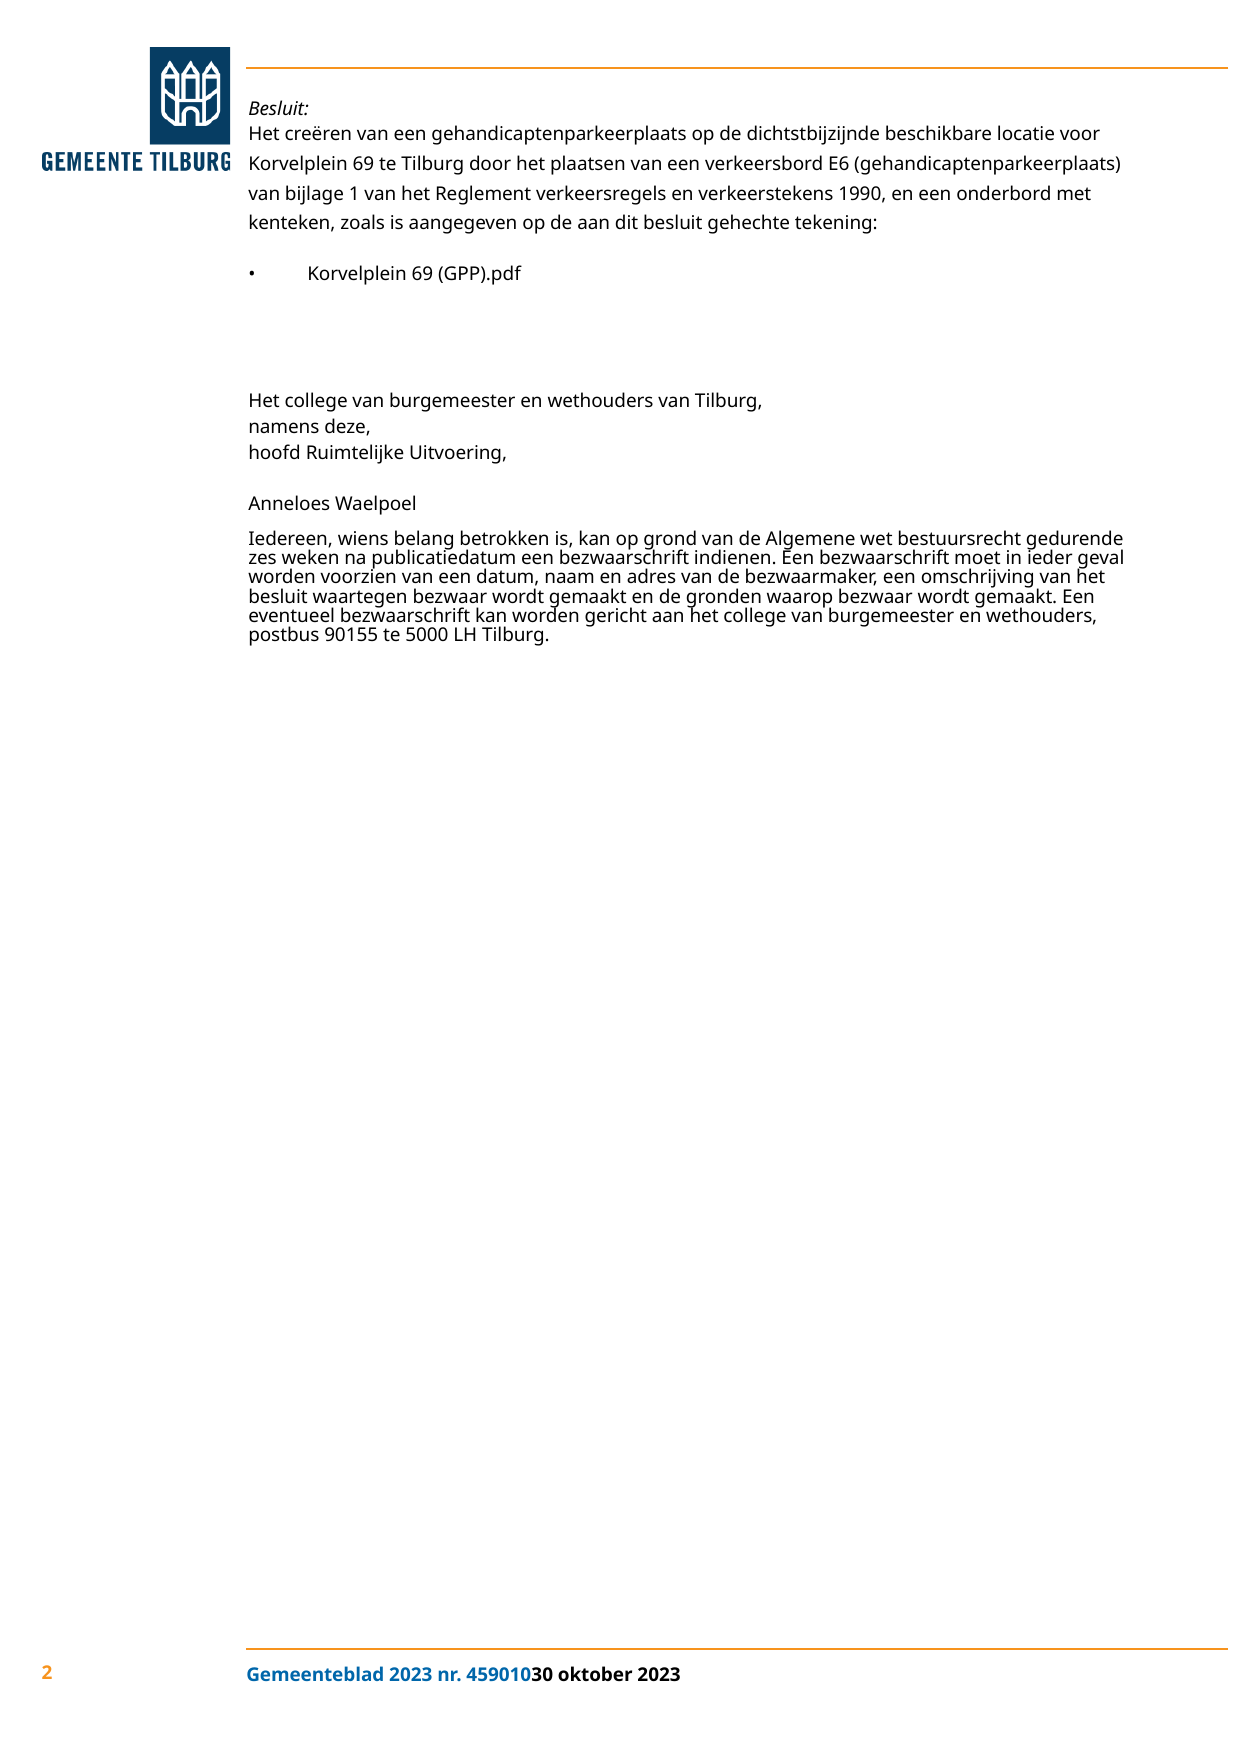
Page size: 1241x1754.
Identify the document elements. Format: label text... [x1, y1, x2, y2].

text Het college van burgemeester en wethouders van Tilburg, [248, 387, 1152, 413]
text hoofd Ruimtelijke Uitvoering, [248, 439, 1152, 465]
picture [41, 47, 231, 172]
text Besluit: [248, 95, 1152, 121]
list Korvelplein 69 (GPP).pdf [248, 260, 1152, 285]
text Het creëren van een gehandicaptenparkeerplaats op de dichtstbijzijnde beschikbare locatie voor Korvelplein 69 te Tilburg door het plaatsen van een verkeersbord E6 (gehandicaptenparkeerplaats) van bijlage 1 van het Reglement verkeersregels en verkeerstekens 1990, en een onderbord met kenteken, zoals is aangegeven op de aan dit besluit gehechte tekening: [248, 121, 1152, 235]
text Anneloes Waelpoel [248, 490, 1152, 516]
text namens deze, [248, 413, 1152, 439]
text Iedereen, wiens belang betrokken is, kan op grond van de Algemene wet bestuursrecht gedurende zes weken na publicatiedatum een bezwaarschrift indienen. Een bezwaarschrift moet in ieder geval worden voorzien van een datum, naam en adres van de bezwaarmaker, een omschrijving van het besluit waartegen bezwaar wordt gemaakt en de gronden waarop bezwaar wordt gemaakt. Een eventueel bezwaarschrift kan worden gericht aan het college van burgemeester en wethouders, postbus 90155 te 5000 LH Tilburg. [248, 530, 1152, 645]
